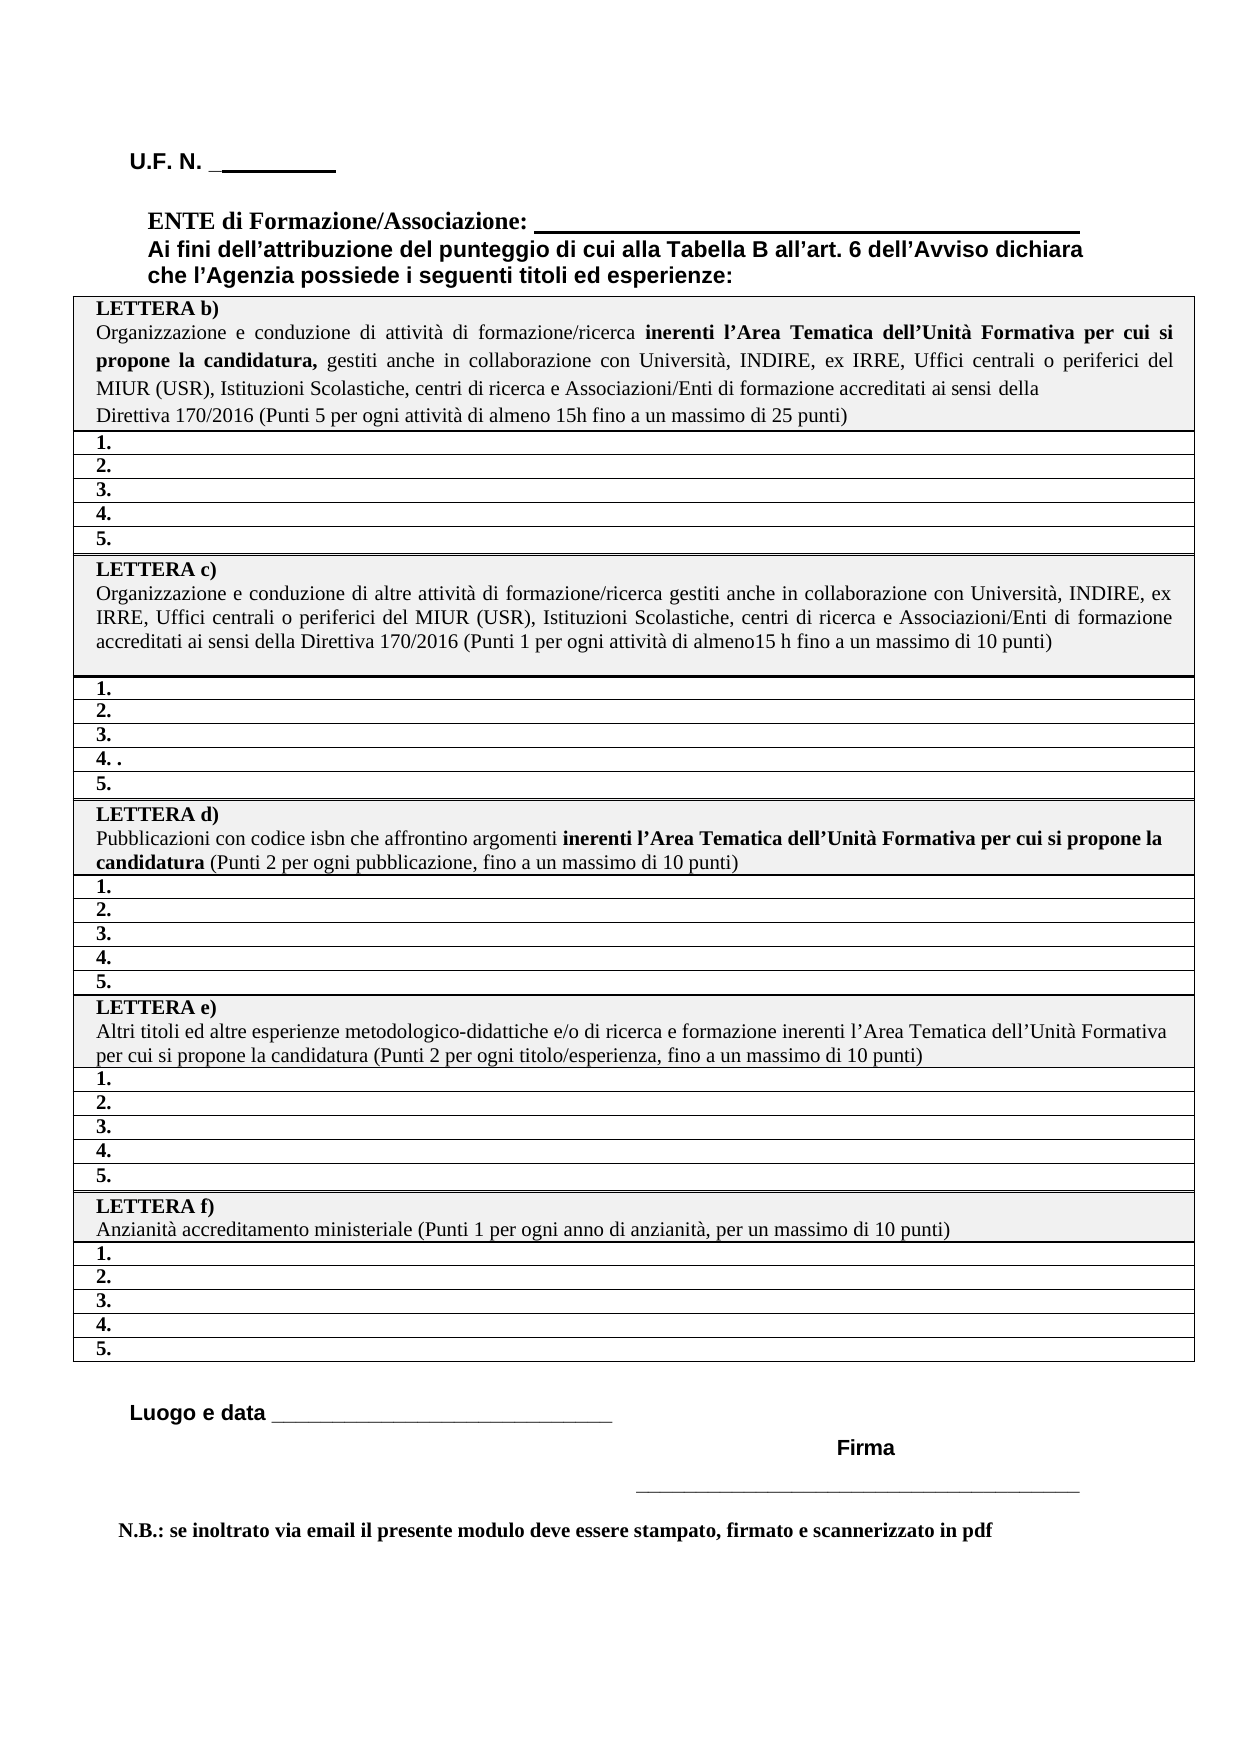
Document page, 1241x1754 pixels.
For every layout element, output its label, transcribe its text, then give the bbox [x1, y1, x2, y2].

table_cell LETTERA d) Pubblicazioni con codice isbn che affrontino argomenti inerenti l’Area Tematica dell’Unità Formativa per cui si propone la candidatura (Punti 2 per ogni pubblicazione, fino a un massimo di 10 punti) [74, 801, 1194, 874]
table_cell 3. [74, 724, 1194, 747]
table_cell 4. [74, 947, 1194, 970]
table_cell 1. [74, 1243, 1194, 1265]
table_cell 5. [74, 527, 1194, 553]
table_cell 3. [74, 479, 1194, 502]
table_cell 2. [74, 1092, 1194, 1115]
table_cell 2. [74, 455, 1194, 478]
table_cell 2. [74, 899, 1194, 922]
table_cell LETTERA e) Altri titoli ed altre esperienze metodologico-didattiche e/o di ricerca e formazione inerenti l’Area Tematica dell’Unità Formativa per cui si propone la candidatura (Punti 2 per ogni titolo/esperienza, fino a un massimo di 10 punti) [74, 996, 1194, 1067]
subtitle _____________________________________ [129, 1470, 1122, 1495]
table_cell 5. [74, 1164, 1194, 1190]
table_cell 3. [74, 1116, 1194, 1139]
table_cell 2. [74, 700, 1194, 723]
table_cell LETTERA c) Organizzazione e conduzione di altre attività di formazione/ricerca gestiti anche in collaborazione con Università, INDIRE, ex IRRE, Uffici centrali o periferici del MIUR (USR), Istituzioni Scolastiche, centri di ricerca e Associazioni/Enti di formazione accreditati ai sensi della Direttiva 170/2016 (Punti 1 per ogni attività di almeno15 h fino a un massimo di 10 punti) [74, 556, 1194, 675]
table_cell LETTERA f) Anzianità accreditamento ministeriale (Punti 1 per ogni anno di anzianità, per un massimo di 10 punti) [74, 1193, 1194, 1241]
table_cell 4. . [74, 748, 1194, 771]
table_cell 1. [74, 1068, 1194, 1091]
text ENTE di Formazione/Associazione: [147, 207, 1122, 236]
subtitle U.F. N. _ [129, 148, 1122, 174]
table_cell 5. [74, 772, 1194, 798]
subtitle Firma [118, 1435, 1122, 1460]
table_cell 4. [74, 1314, 1194, 1337]
table_cell 1. [74, 432, 1194, 454]
table_cell 5. [74, 971, 1194, 994]
table_cell 4. [74, 1140, 1194, 1163]
table_cell 3. [74, 1290, 1194, 1313]
subtitle Ai fini dell’attribuzione del punteggio di cui alla Tabella B all’art. 6 dell’Avviso dichiara che l’Agenzia possiede i seguenti titoli ed esperienze: [147, 236, 1122, 288]
table_cell 3. [74, 923, 1194, 946]
table_cell 1. [74, 678, 1194, 699]
text N.B.: se inoltrato via email il presente modulo deve essere stampato, firmato e scannerizzato in pdf [118, 1518, 1122, 1542]
table_cell 4. [74, 503, 1194, 526]
subtitle Luogo e data ____________________________ [129, 1400, 1122, 1425]
table_cell 2. [74, 1266, 1194, 1289]
table_cell 5. [74, 1338, 1194, 1361]
table_cell 1. [74, 876, 1194, 898]
table_header LETTERA b) Organizzazione e conduzione di attività di formazione/ricerca inerenti l’Area Tematica dell’Unità Formativa per cui si propone la candidatura, gestiti anche in collaborazione con Università, INDIRE, ex IRRE, Uffici centrali o periferici del MIUR (USR), Istituzioni Scolastiche, centri di ricerca e Associazioni/Enti di formazione accreditati ai sensi della Direttiva 170/2016 (Punti 5 per ogni attività di almeno 15h fino a un massimo di 25 punti) [74, 297, 1194, 430]
